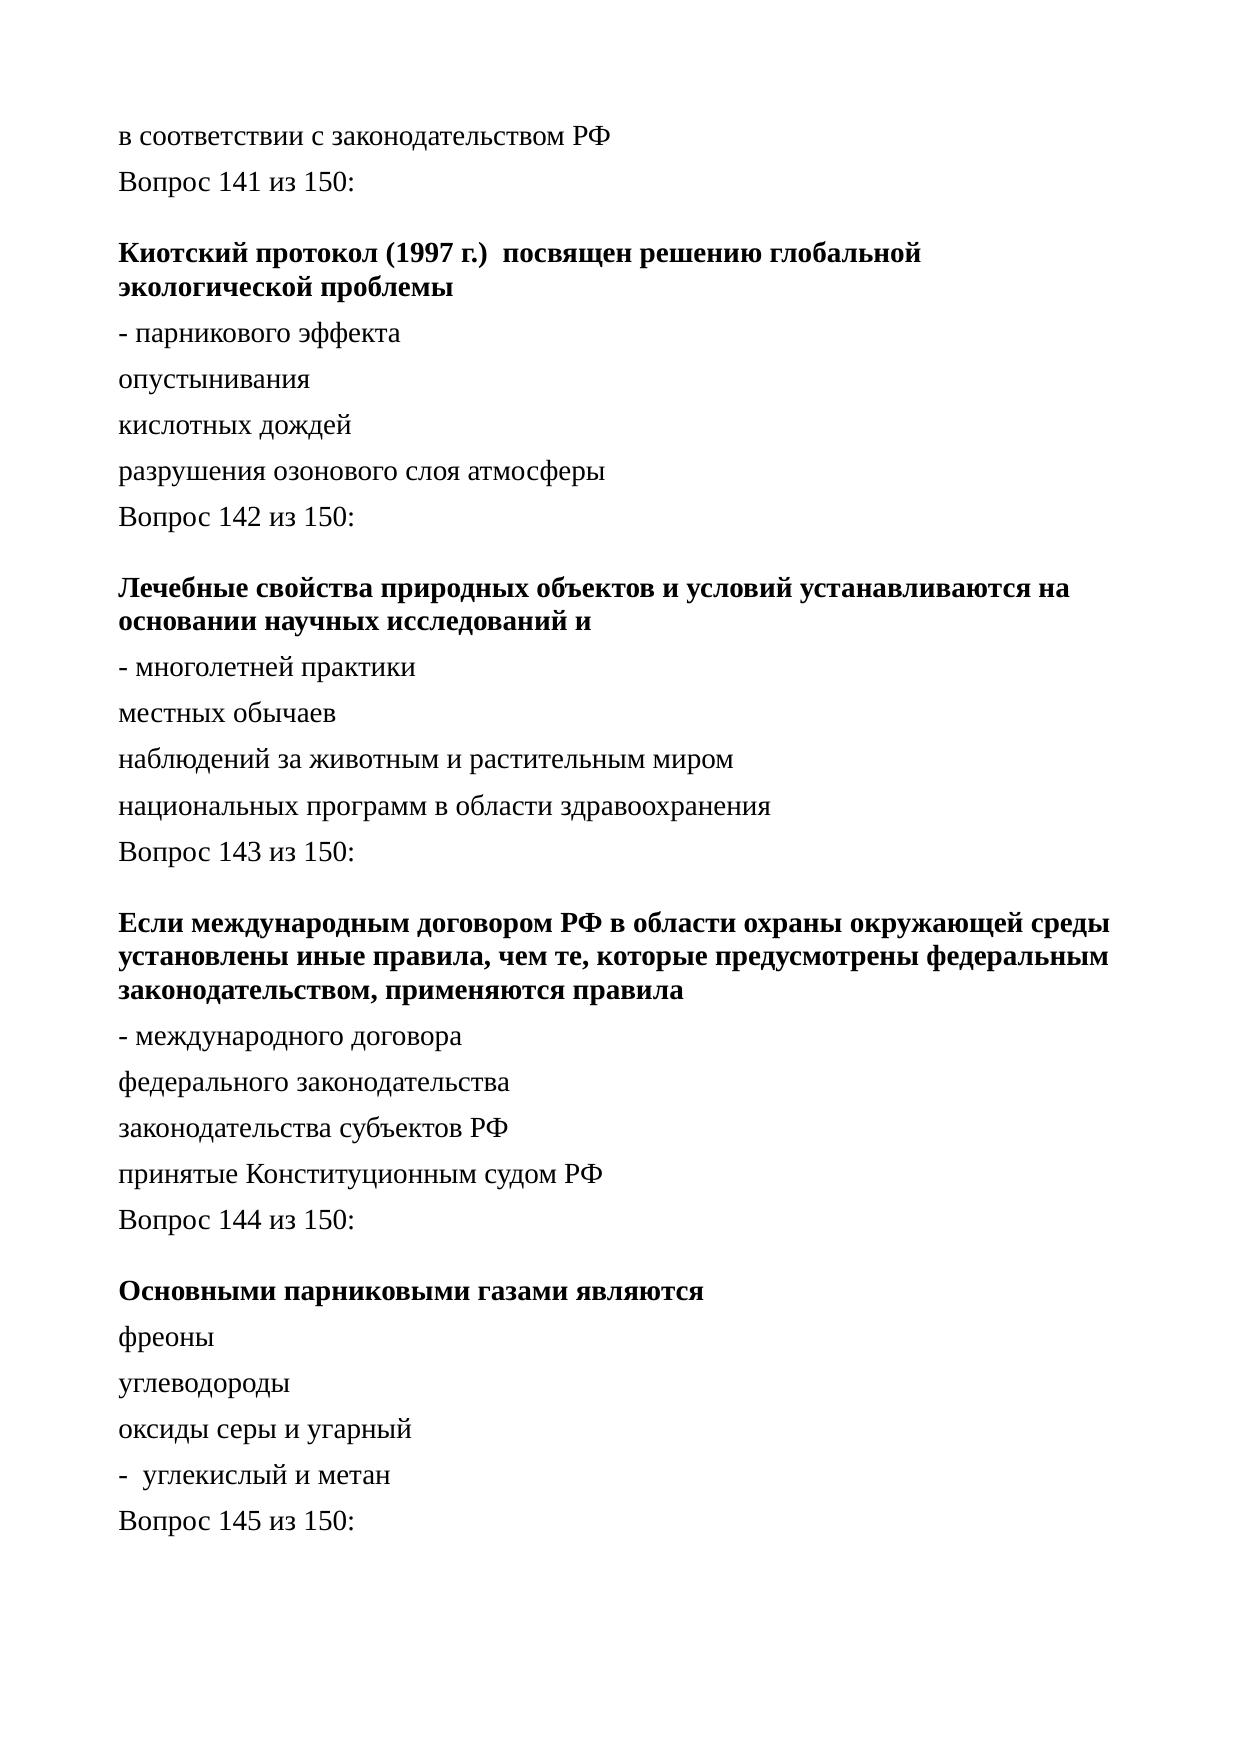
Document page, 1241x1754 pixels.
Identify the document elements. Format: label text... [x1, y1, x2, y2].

subtitle Лечебные свойства природных объектов и условий устанавливаются на основании научных исследований и [118, 570, 1122, 637]
text оксиды серы и угарный [118, 1411, 1122, 1445]
text - парникового эффекта [118, 315, 1122, 348]
text Вопрос 142 из 150: [118, 499, 1122, 532]
text федерального законодательства [118, 1064, 1122, 1097]
text - углекислый и метан [118, 1457, 1122, 1491]
text Вопрос 145 из 150: [118, 1503, 1122, 1537]
text опустынивания [118, 361, 1122, 394]
subtitle Киотский протокол (1997 г.) посвящен решению глобальной экологической проблемы [118, 235, 1122, 302]
text наблюдений за животным и растительным миром [118, 742, 1122, 775]
text законодательства субъектов РФ [118, 1110, 1122, 1143]
text разрушения озонового слоя атмосферы [118, 453, 1122, 486]
text в соответствии с законодательством РФ [118, 118, 1122, 152]
text Вопрос 144 из 150: [118, 1202, 1122, 1236]
text Вопрос 143 из 150: [118, 834, 1122, 867]
text кислотных дождей [118, 407, 1122, 440]
text - международного договора [118, 1018, 1122, 1051]
text местных обычаев [118, 696, 1122, 729]
text углеводороды [118, 1365, 1122, 1399]
text фреоны [118, 1319, 1122, 1353]
subtitle Если международным договором РФ в области охраны окружающей среды установлены иные правила, чем те, которые предусмотрены федеральным законодательством, применяются правила [118, 905, 1122, 1005]
subtitle Основными парниковыми газами являются [118, 1273, 1122, 1307]
text принятые Конституционным судом РФ [118, 1156, 1122, 1189]
text Вопрос 141 из 150: [118, 164, 1122, 198]
text национальных программ в области здравоохранения [118, 788, 1122, 821]
text - многолетней практики [118, 649, 1122, 683]
